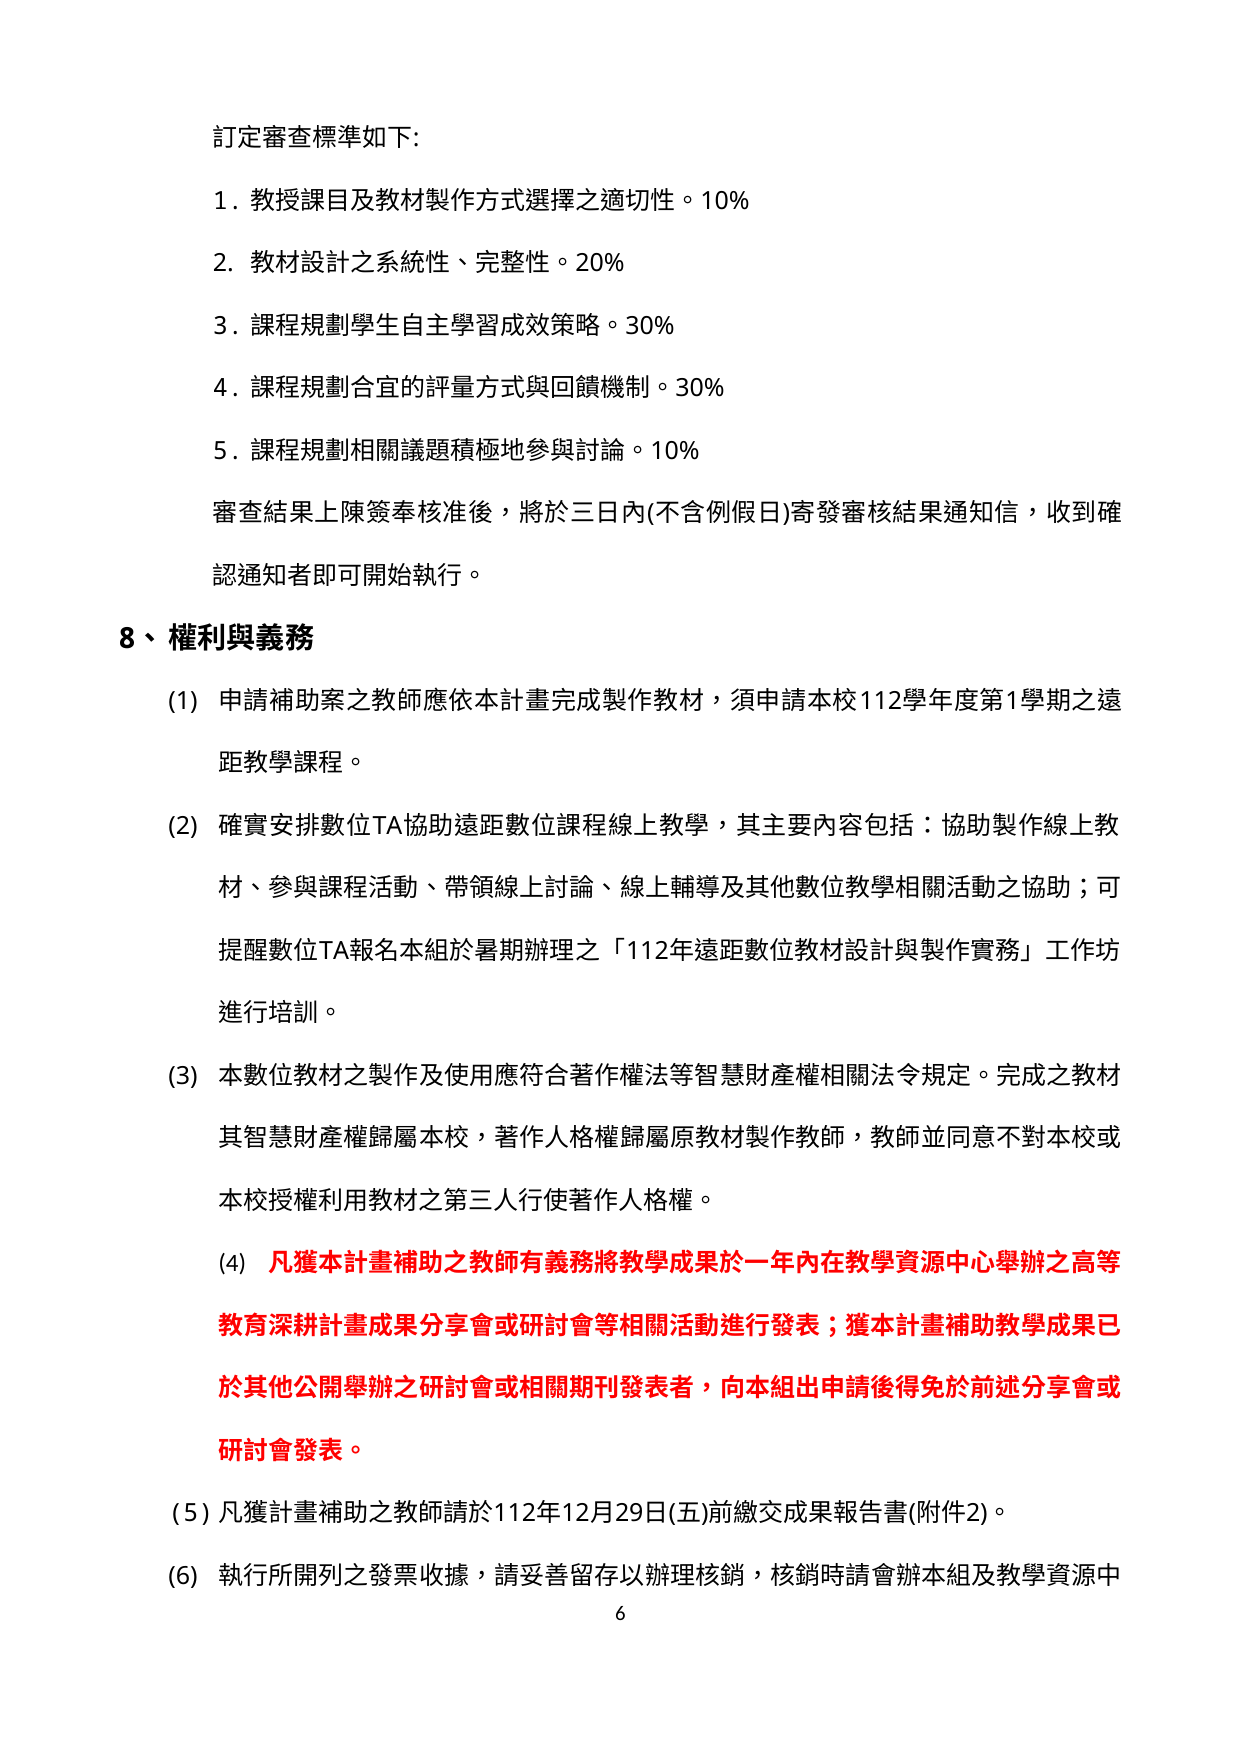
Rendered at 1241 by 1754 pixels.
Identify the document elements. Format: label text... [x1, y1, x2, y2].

list 課程規劃相關議題積極地參與討論。10% [213, 407, 1122, 469]
list 申請補助案之教師應依本計畫完成製作教材，須申請本校112學年度第1學期之遠距教學課程。 [168, 657, 1122, 782]
list 凡獲計畫補助之教師請於112年12月29日(五)前繳交成果報告書(附件2)。 [168, 1469, 1122, 1532]
list 教材設計之系統性、完整性。20% [213, 219, 1122, 282]
list 權利與義務 [118, 594, 1122, 657]
list 凡獲本計畫補助之教師有義務將教學成果於一年內在教學資源中心舉辦之高等教育深耕計畫成果分享會或研討會等相關活動進行發表；獲本計畫補助教學成果已於其他公開舉辦之研討會或相關期刊發表者，向本組出申請後得免於前述分享會或研討會發表。 [218, 1219, 1122, 1469]
list 本數位教材之製作及使用應符合著作權法等智慧財產權相關法令規定。完成之教材其智慧財產權歸屬本校，著作人格權歸屬原教材製作教師，教師並同意不對本校或本校授權利用教材之第三人行使著作人格權。 [168, 1032, 1122, 1219]
list 課程規劃學生自主學習成效策略。30% [213, 282, 1122, 344]
list 課程規劃合宜的評量方式與回饋機制。30% [213, 344, 1122, 407]
list 確實安排數位TA協助遠距數位課程線上教學，其主要內容包括：協助製作線上教材、參與課程活動、帶領線上討論、線上輔導及其他數位教學相關活動之協助；可提醒數位TA報名本組於暑期辦理之「112年遠距數位教材設計與製作實務」工作坊進行培訓。 [168, 782, 1122, 1032]
text 審查結果上陳簽奉核准後，將於三日內(不含例假日)寄發審核結果通知信，收到確認通知者即可開始執行。 [213, 469, 1122, 594]
list 教授課目及教材製作方式選擇之適切性。10% [213, 157, 1122, 219]
text 由本組組長擔任審查會議召集人，另邀請一至三位校內外相關領域之學者專家審查，審查通過後核定補助經費。審查標準參考「教育部108-111年度大專院數位學習課程實施成效檢核作業說明」評核項目3-2指標及高教深耕第二期關鍵指標貢獻度，訂定審查標準如下: [213, 94, 1122, 157]
list 執行所開列之發票收據，請妥善留存以辦理核銷，核銷時請會辦本組及教學資源中 [168, 1532, 1122, 1594]
